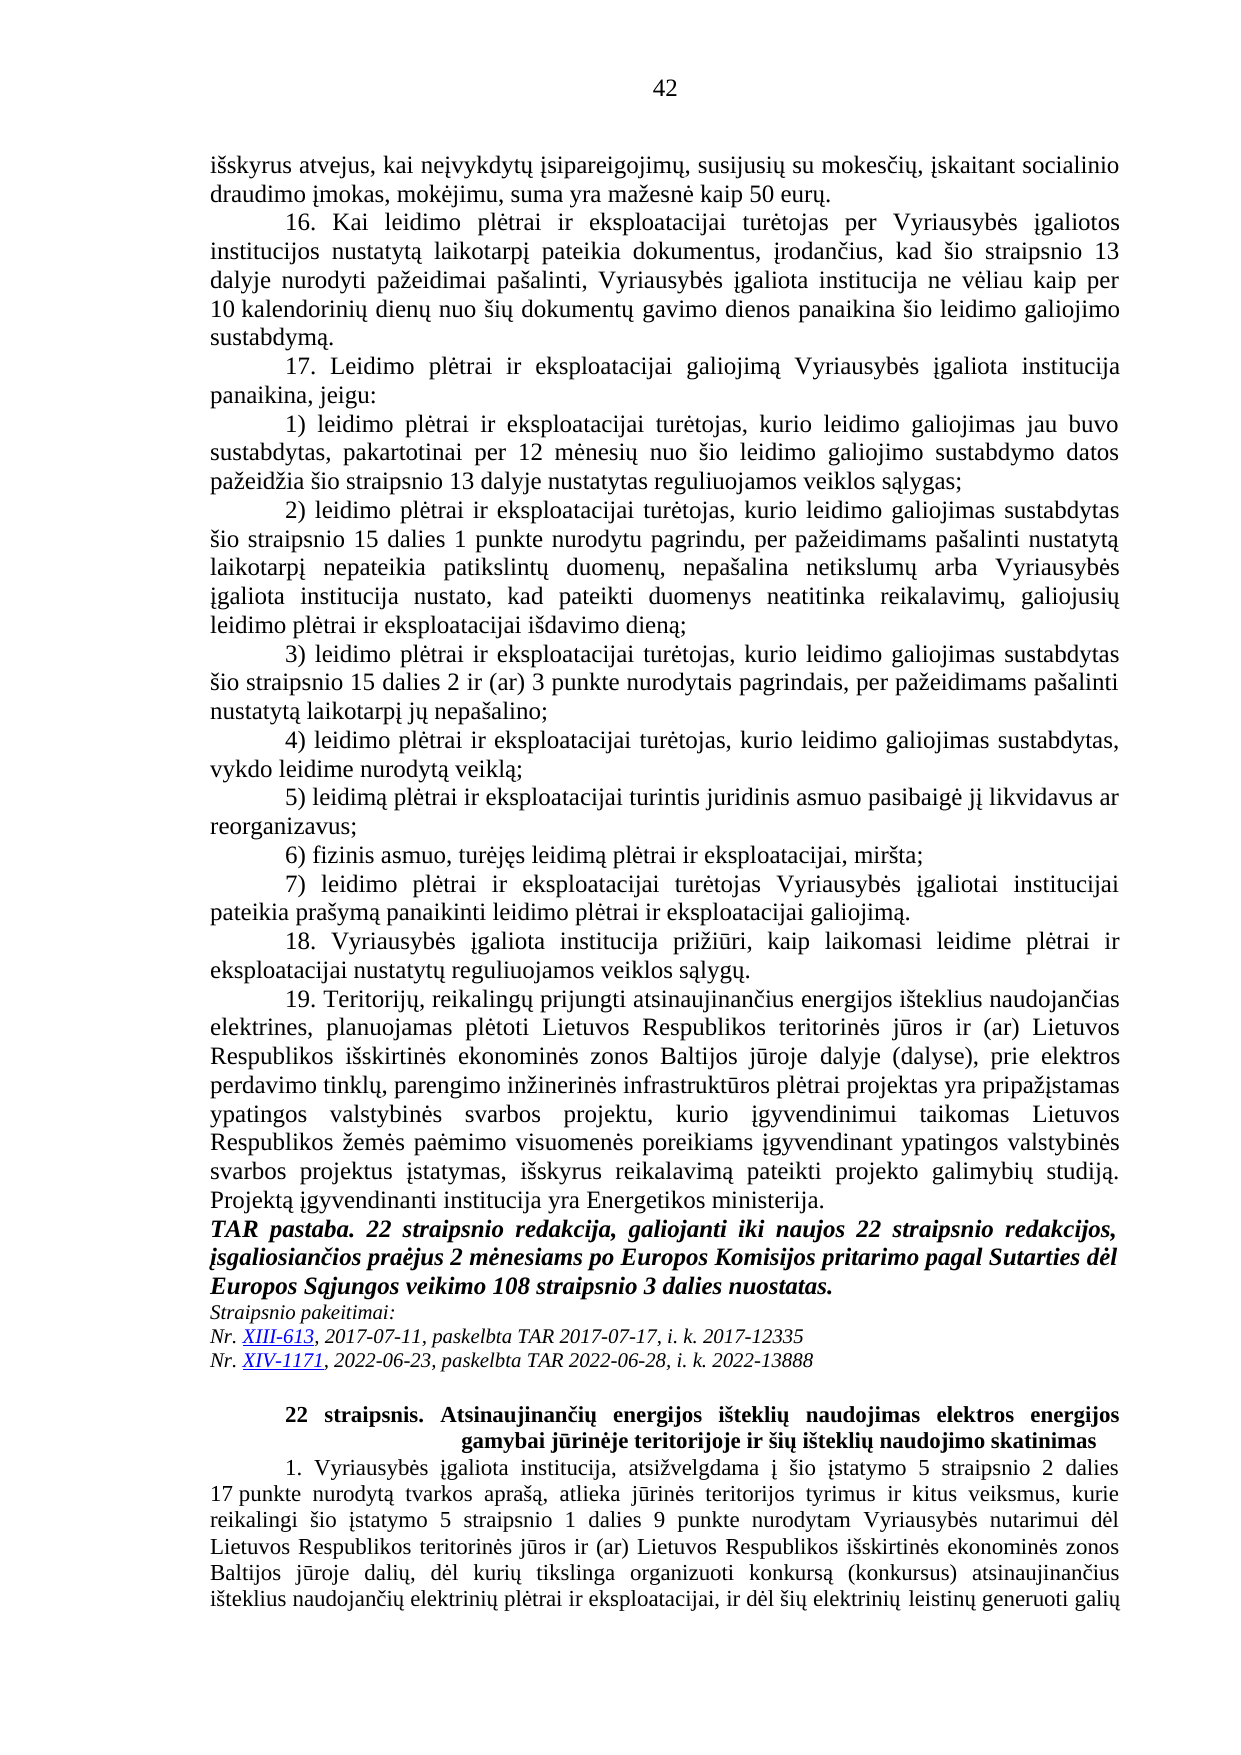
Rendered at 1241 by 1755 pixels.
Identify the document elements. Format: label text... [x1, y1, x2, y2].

text 16. Kai leidimo plėtrai ir eksploatacijai turėtojas per Vyriausybės įgaliotos institucijos nustatytą laikotarpį pateikia dokumentus, įrodančius, kad šio straipsnio 13 dalyje nurodyti pažeidimai pašalinti, Vyriausybės įgaliota institucija ne vėliau kaip per 10 kalendorinių dienų nuo šių dokumentų gavimo dienos panaikina šio leidimo galiojimo sustabdymą. [210, 207, 1120, 351]
text 18. Vyriausybės įgaliota institucija prižiūri, kaip laikomasi leidime plėtrai ir eksploatacijai nustatytų reguliuojamos veiklos sąlygų. [210, 926, 1120, 984]
text Nr. XIV-1171, 2022-06-23, paskelbta TAR 2022-06-28, i. k. 2022-13888 [210, 1348, 1120, 1372]
text 1) leidimo plėtrai ir eksploatacijai turėtojas, kurio leidimo galiojimas jau buvo sustabdytas, pakartotinai per 12 mėnesių nuo šio leidimo galiojimo sustabdymo datos pažeidžia šio straipsnio 13 dalyje nustatytas reguliuojamos veiklos sąlygas; [210, 409, 1120, 495]
text TAR pastaba. 22 straipsnio redakcija, galiojanti iki naujos 22 straipsnio redakcijos, įsgaliosiančios praėjus 2 mėnesiams po Europos Komisijos pritarimo pagal Sutarties dėl Europos Sąjungos veikimo 108 straipsnio 3 dalies nuostatas. [210, 1214, 1120, 1300]
text Straipsnio pakeitimai: [210, 1300, 1120, 1324]
text 6) fizinis asmuo, turėjęs leidimą plėtrai ir eksploatacijai, miršta; [210, 840, 1120, 869]
text 7) leidimo plėtrai ir eksploatacijai turėtojas Vyriausybės įgaliotai institucijai pateikia prašymą panaikinti leidimo plėtrai ir eksploatacijai galiojimą. [210, 869, 1120, 926]
text 17. Leidimo plėtrai ir eksploatacijai galiojimą Vyriausybės įgaliota institucija panaikina, jeigu: [210, 351, 1120, 409]
text Nr. XIII-613, 2017-07-11, paskelbta TAR 2017-07-17, i. k. 2017-12335 [210, 1324, 1120, 1348]
text 4) leidimo plėtrai ir eksploatacijai turėtojas, kurio leidimo galiojimas sustabdytas, vykdo leidime nurodytą veiklą; [210, 725, 1120, 782]
text 3) leidimo plėtrai ir eksploatacijai turėtojas, kurio leidimo galiojimas sustabdytas šio straipsnio 15 dalies 2 ir (ar) 3 punkte nurodytais pagrindais, per pažeidimams pašalinti nustatytą laikotarpį jų nepašalino; [210, 639, 1120, 725]
text 19. Teritorijų, reikalingų prijungti atsinaujinančius energijos išteklius naudojančias elektrines, planuojamas plėtoti Lietuvos Respublikos teritorinės jūros ir (ar) Lietuvos Respublikos išskirtinės ekonominės zonos Baltijos jūroje dalyje (dalyse), prie elektros perdavimo tinklų, parengimo inžinerinės infrastruktūros plėtrai projektas yra pripažįstamas ypatingos valstybinės svarbos projektu, kurio įgyvendinimui taikomas Lietuvos Respublikos žemės paėmimo visuomenės poreikiams įgyvendinant ypatingos valstybinės svarbos projektus įstatymas, išskyrus reikalavimą pateikti projekto galimybių studiją. Projektą įgyvendinanti institucija yra Energetikos ministerija. [210, 984, 1120, 1214]
text 2) leidimo plėtrai ir eksploatacijai turėtojas, kurio leidimo galiojimas sustabdytas šio straipsnio 15 dalies 1 punkte nurodytu pagrindu, per pažeidimams pašalinti nustatytą laikotarpį nepateikia patikslintų duomenų, nepašalina netikslumų arba Vyriausybės įgaliota institucija nustato, kad pateikti duomenys neatitinka reikalavimų, galiojusių leidimo plėtrai ir eksploatacijai išdavimo dieną; [210, 495, 1120, 639]
text 22 straipsnis. Atsinaujinančių energijos išteklių naudojimas elektros energijos gamybai jūrinėje teritorijoje ir šių išteklių naudojimo skatinimas [285, 1401, 1120, 1454]
text 1. Vyriausybės įgaliota institucija, atsižvelgdama į šio įstatymo 5 straipsnio 2 dalies 17 punkte nurodytą tvarkos aprašą, atlieka jūrinės teritorijos tyrimus ir kitus veiksmus, kurie reikalingi šio įstatymo 5 straipsnio 1 dalies 9 punkte nurodytam Vyriausybės nutarimui dėl Lietuvos Respublikos teritorinės jūros ir (ar) Lietuvos Respublikos išskirtinės ekonominės zonos Baltijos jūroje dalių, dėl kurių tikslinga organizuoti konkursą (konkursus) atsinaujinančius išteklius naudojančių elektrinių plėtrai ir eksploatacijai, ir dėl šių elektrinių leistinų generuoti galių [210, 1454, 1120, 1612]
text išskyrus atvejus, kai neįvykdytų įsipareigojimų, susijusių su mokesčių, įskaitant socialinio draudimo įmokas, mokėjimu, suma yra mažesnė kaip 50 eurų. [210, 150, 1120, 207]
text 5) leidimą plėtrai ir eksploatacijai turintis juridinis asmuo pasibaigė jį likvidavus ar reorganizavus; [210, 782, 1120, 840]
